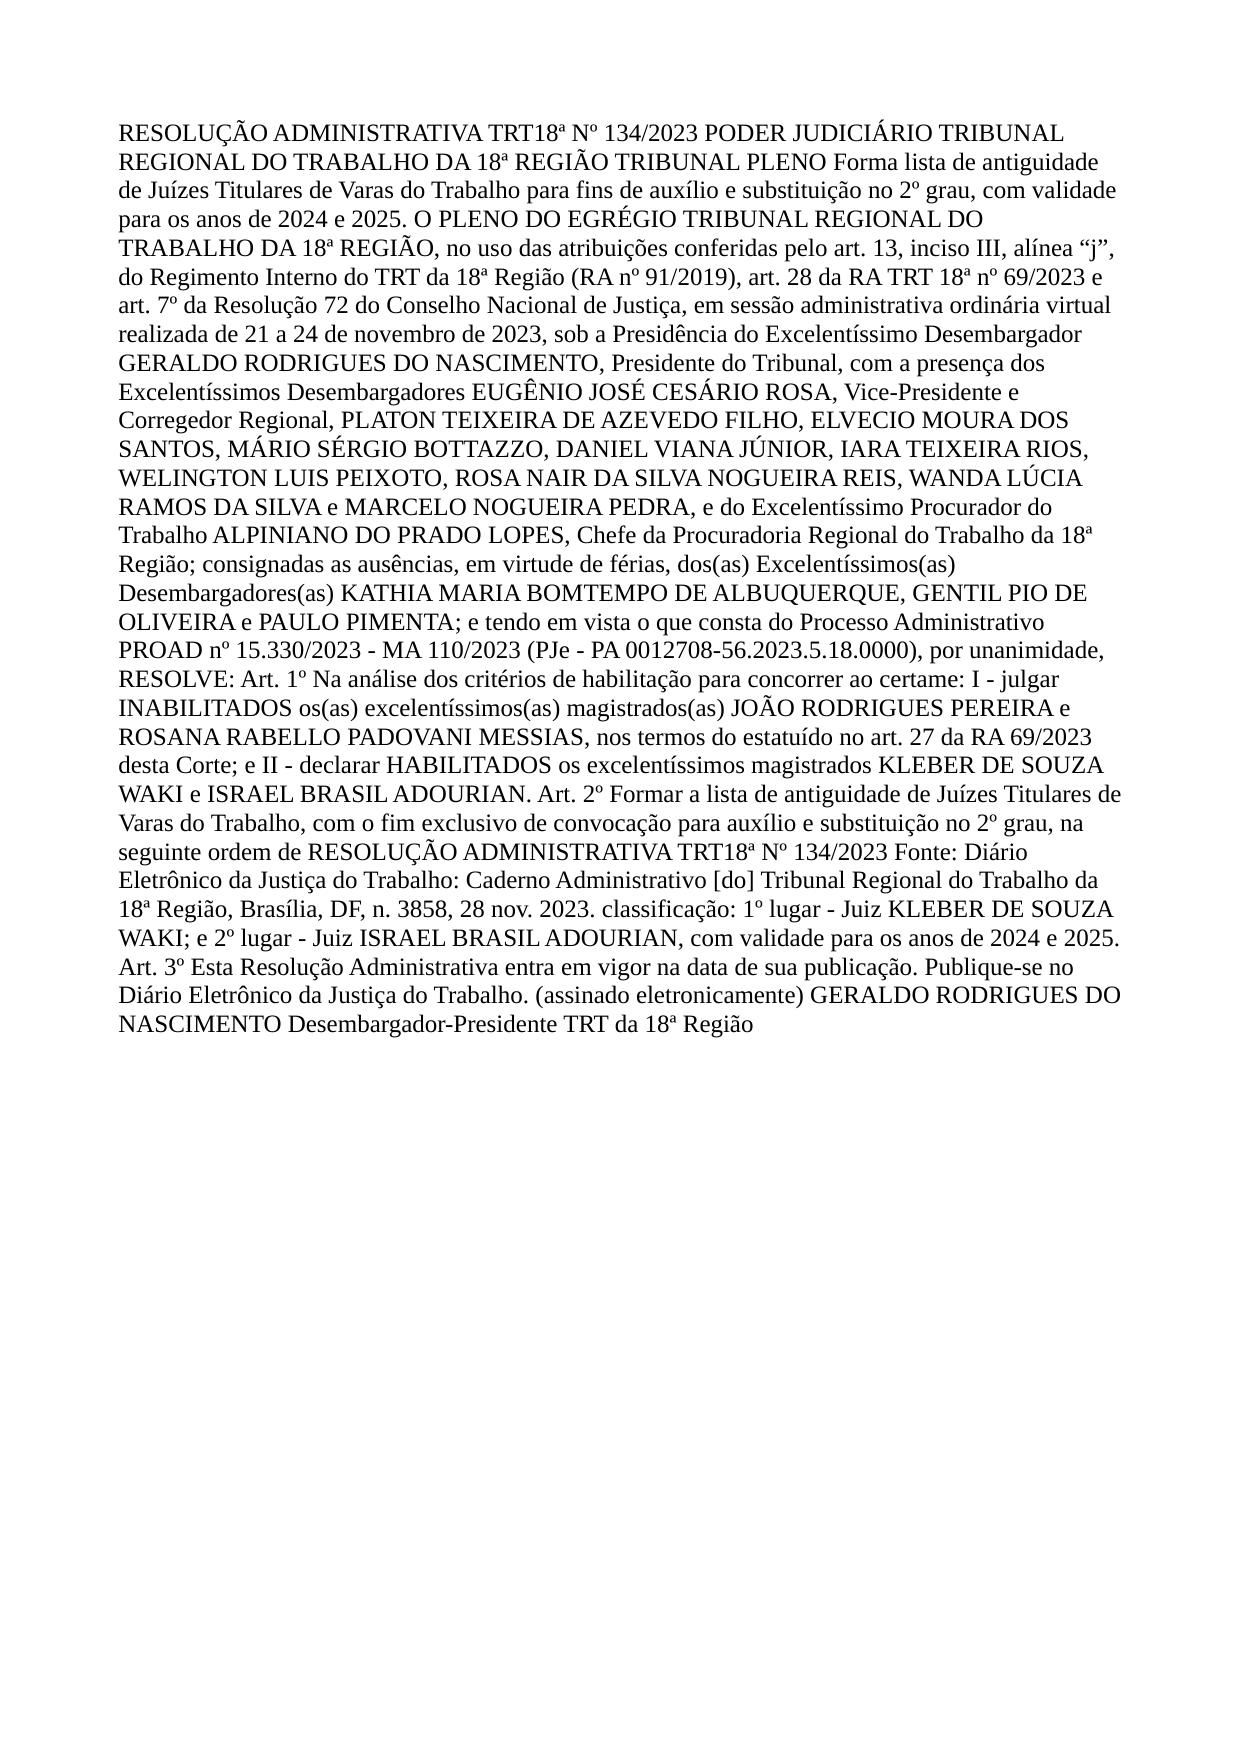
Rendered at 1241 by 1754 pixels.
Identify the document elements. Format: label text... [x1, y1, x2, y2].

text RESOLUÇÃO ADMINISTRATIVA TRT18ª Nº 134/2023 PODER JUDICIÁRIO TRIBUNAL REGIONAL DO TRABALHO DA 18ª REGIÃO TRIBUNAL PLENO Forma lista de antiguidade de Juízes Titulares de Varas do Trabalho para fins de auxílio e substituição no 2º grau, com validade para os anos de 2024 e 2025. O PLENO DO EGRÉGIO TRIBUNAL REGIONAL DO TRABALHO DA 18ª REGIÃO, no uso das atribuições conferidas pelo art. 13, inciso III, alínea “j”, do Regimento Interno do TRT da 18ª Região (RA nº 91/2019), art. 28 da RA TRT 18ª nº 69/2023 e art. 7º da Resolução 72 do Conselho Nacional de Justiça, em sessão administrativa ordinária virtual realizada de 21 a 24 de novembro de 2023, sob a Presidência do Excelentíssimo Desembargador GERALDO RODRIGUES DO NASCIMENTO, Presidente do Tribunal, com a presença dos Excelentíssimos Desembargadores EUGÊNIO JOSÉ CESÁRIO ROSA, Vice-Presidente e Corregedor Regional, PLATON TEIXEIRA DE AZEVEDO FILHO, ELVECIO MOURA DOS SANTOS, MÁRIO SÉRGIO BOTTAZZO, DANIEL VIANA JÚNIOR, IARA TEIXEIRA RIOS, WELINGTON LUIS PEIXOTO, ROSA NAIR DA SILVA NOGUEIRA REIS, WANDA LÚCIA RAMOS DA SILVA e MARCELO NOGUEIRA PEDRA, e do Excelentíssimo Procurador do Trabalho ALPINIANO DO PRADO LOPES, Chefe da Procuradoria Regional do Trabalho da 18ª Região; consignadas as ausências, em virtude de férias, dos(as) Excelentíssimos(as) Desembargadores(as) KATHIA MARIA BOMTEMPO DE ALBUQUERQUE, GENTIL PIO DE OLIVEIRA e PAULO PIMENTA; e tendo em vista o que consta do Processo Administrativo PROAD nº 15.330/2023 - MA 110/2023 (PJe - PA 0012708-56.2023.5.18.0000), por unanimidade, RESOLVE: Art. 1º Na análise dos critérios de habilitação para concorrer ao certame: I - julgar INABILITADOS os(as) excelentíssimos(as) magistrados(as) JOÃO RODRIGUES PEREIRA e ROSANA RABELLO PADOVANI MESSIAS, nos termos do estatuído no art. 27 da RA 69/2023 desta Corte; e II - declarar HABILITADOS os excelentíssimos magistrados KLEBER DE SOUZA WAKI e ISRAEL BRASIL ADOURIAN. Art. 2º Formar a lista de antiguidade de Juízes Titulares de Varas do Trabalho, com o fim exclusivo de convocação para auxílio e substituição no 2º grau, na seguinte ordem de RESOLUÇÃO ADMINISTRATIVA TRT18ª Nº 134/2023 Fonte: Diário Eletrônico da Justiça do Trabalho: Caderno Administrativo [do] Tribunal Regional do Trabalho da 18ª Região, Brasília, DF, n. 3858, 28 nov. 2023. classificação: 1º lugar - Juiz KLEBER DE SOUZA WAKI; e 2º lugar - Juiz ISRAEL BRASIL ADOURIAN, com validade para os anos de 2024 e 2025. Art. 3º Esta Resolução Administrativa entra em vigor na data de sua publicação. Publique-se no Diário Eletrônico da Justiça do Trabalho. (assinado eletronicamente) GERALDO RODRIGUES DO NASCIMENTO Desembargador-Presidente TRT da 18ª Região [118, 118, 1122, 1038]
